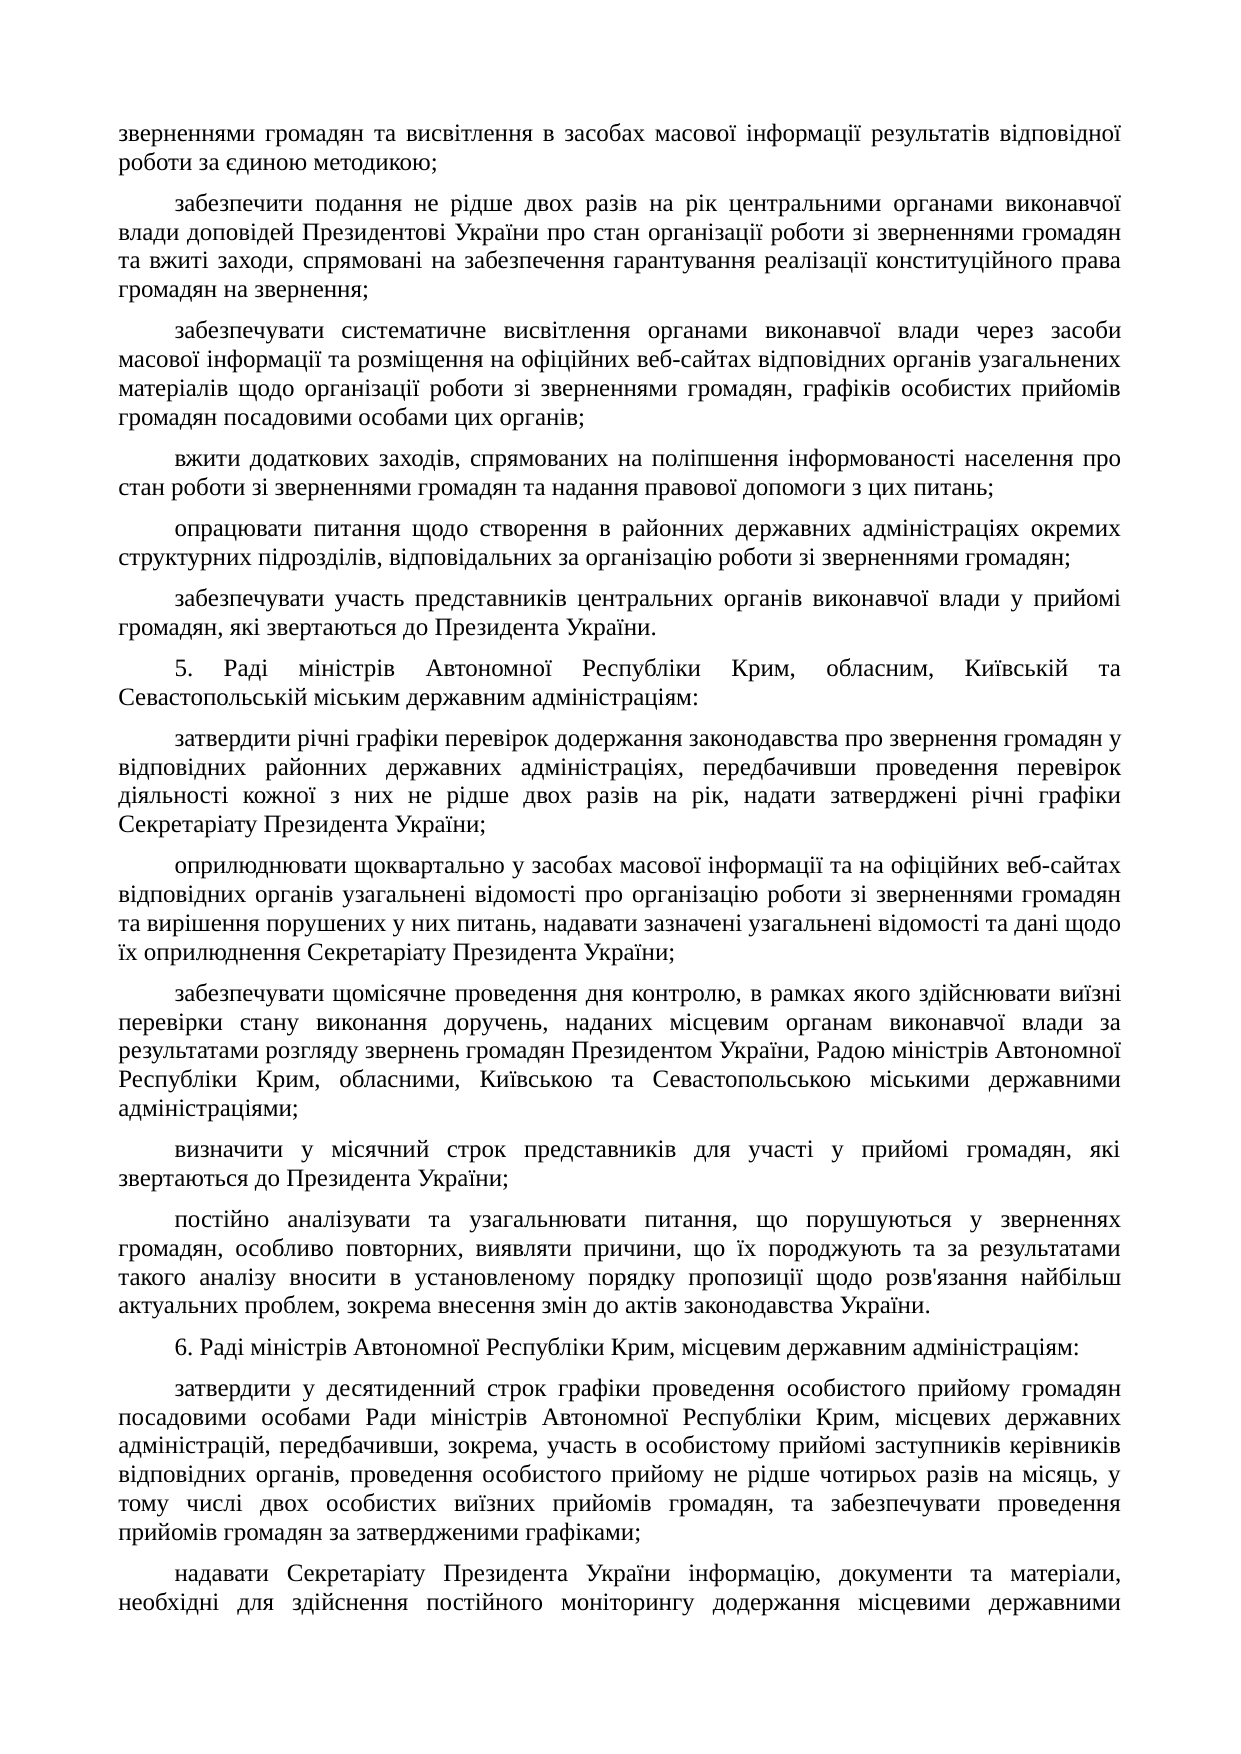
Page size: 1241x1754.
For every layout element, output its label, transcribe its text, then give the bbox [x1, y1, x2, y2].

text забезпечити подання не рідше двох разів на рік центральними органами виконавчої влади доповідей Президентові України про стан організації роботи зі зверненнями громадян та вжиті заходи, спрямовані на забезпечення гарантування реалізації конституційного права громадян на звернення; [118, 188, 1122, 303]
text 5. Раді міністрів Автономної Республіки Крим, обласним, Київській та Севастопольській міським державним адміністраціям: [118, 653, 1122, 711]
text 6. Раді міністрів Автономної Республіки Крим, місцевим державним адміністраціям: [118, 1332, 1122, 1361]
text постійно аналізувати та узагальнювати питання, що порушуються у зверненнях громадян, особливо повторних, виявляти причини, що їх породжують та за результатами такого аналізу вносити в установленому порядку пропозиції щодо розв'язання найбільш актуальних проблем, зокрема внесення змін до актів законодавства України. [118, 1204, 1122, 1319]
text затвердити у десятиденний строк графіки проведення особистого прийому громадян посадовими особами Ради міністрів Автономної Республіки Крим, місцевих державних адміністрацій, передбачивши, зокрема, участь в особистому прийомі заступників керівників відповідних органів, проведення особистого прийому не рідше чотирьох разів на місяць, у тому числі двох особистих виїзних прийомів громадян, та забезпечувати проведення прийомів громадян за затвердженими графіками; [118, 1373, 1122, 1546]
text опрацювати питання щодо створення в районних державних адміністраціях окремих структурних підрозділів, відповідальних за організацію роботи зі зверненнями громадян; [118, 513, 1122, 571]
text визначити у місячний строк представників для участі у прийомі громадян, які звертаються до Президента України; [118, 1134, 1122, 1192]
text зверненнями громадян та висвітлення в засобах масової інформації результатів відповідної роботи за єдиною методикою; [118, 118, 1122, 176]
text оприлюднювати щоквартально у засобах масової інформації та на офіційних веб-сайтах відповідних органів узагальнені відомості про організацію роботи зі зверненнями громадян та вирішення порушених у них питань, надавати зазначені узагальнені відомості та дані щодо їх оприлюднення Секретаріату Президента України; [118, 851, 1122, 966]
text вжити додаткових заходів, спрямованих на поліпшення інформованості населення про стан роботи зі зверненнями громадян та надання правової допомоги з цих питань; [118, 443, 1122, 501]
text затвердити річні графіки перевірок додержання законодавства про звернення громадян у відповідних районних державних адміністраціях, передбачивши проведення перевірок діяльності кожної з них не рідше двох разів на рік, надати затверджені річні графіки Секретаріату Президента України; [118, 723, 1122, 838]
text забезпечувати щомісячне проведення дня контролю, в рамках якого здійснювати виїзні перевірки стану виконання доручень, наданих місцевим органам виконавчої влади за результатами розгляду звернень громадян Президентом України, Радою міністрів Автономної Республіки Крим, обласними, Київською та Севастопольською міськими державними адміністраціями; [118, 978, 1122, 1122]
text надавати Секретаріату Президента України інформацію, документи та матеріали, необхідні для здійснення постійного моніторингу додержання місцевими державними [118, 1558, 1122, 1616]
text забезпечувати систематичне висвітлення органами виконавчої влади через засоби масової інформації та розміщення на офіційних веб-сайтах відповідних органів узагальнених матеріалів щодо організації роботи зі зверненнями громадян, графіків особистих прийомів громадян посадовими особами цих органів; [118, 316, 1122, 431]
text забезпечувати участь представників центральних органів виконавчої влади у прийомі громадян, які звертаються до Президента України. [118, 583, 1122, 641]
